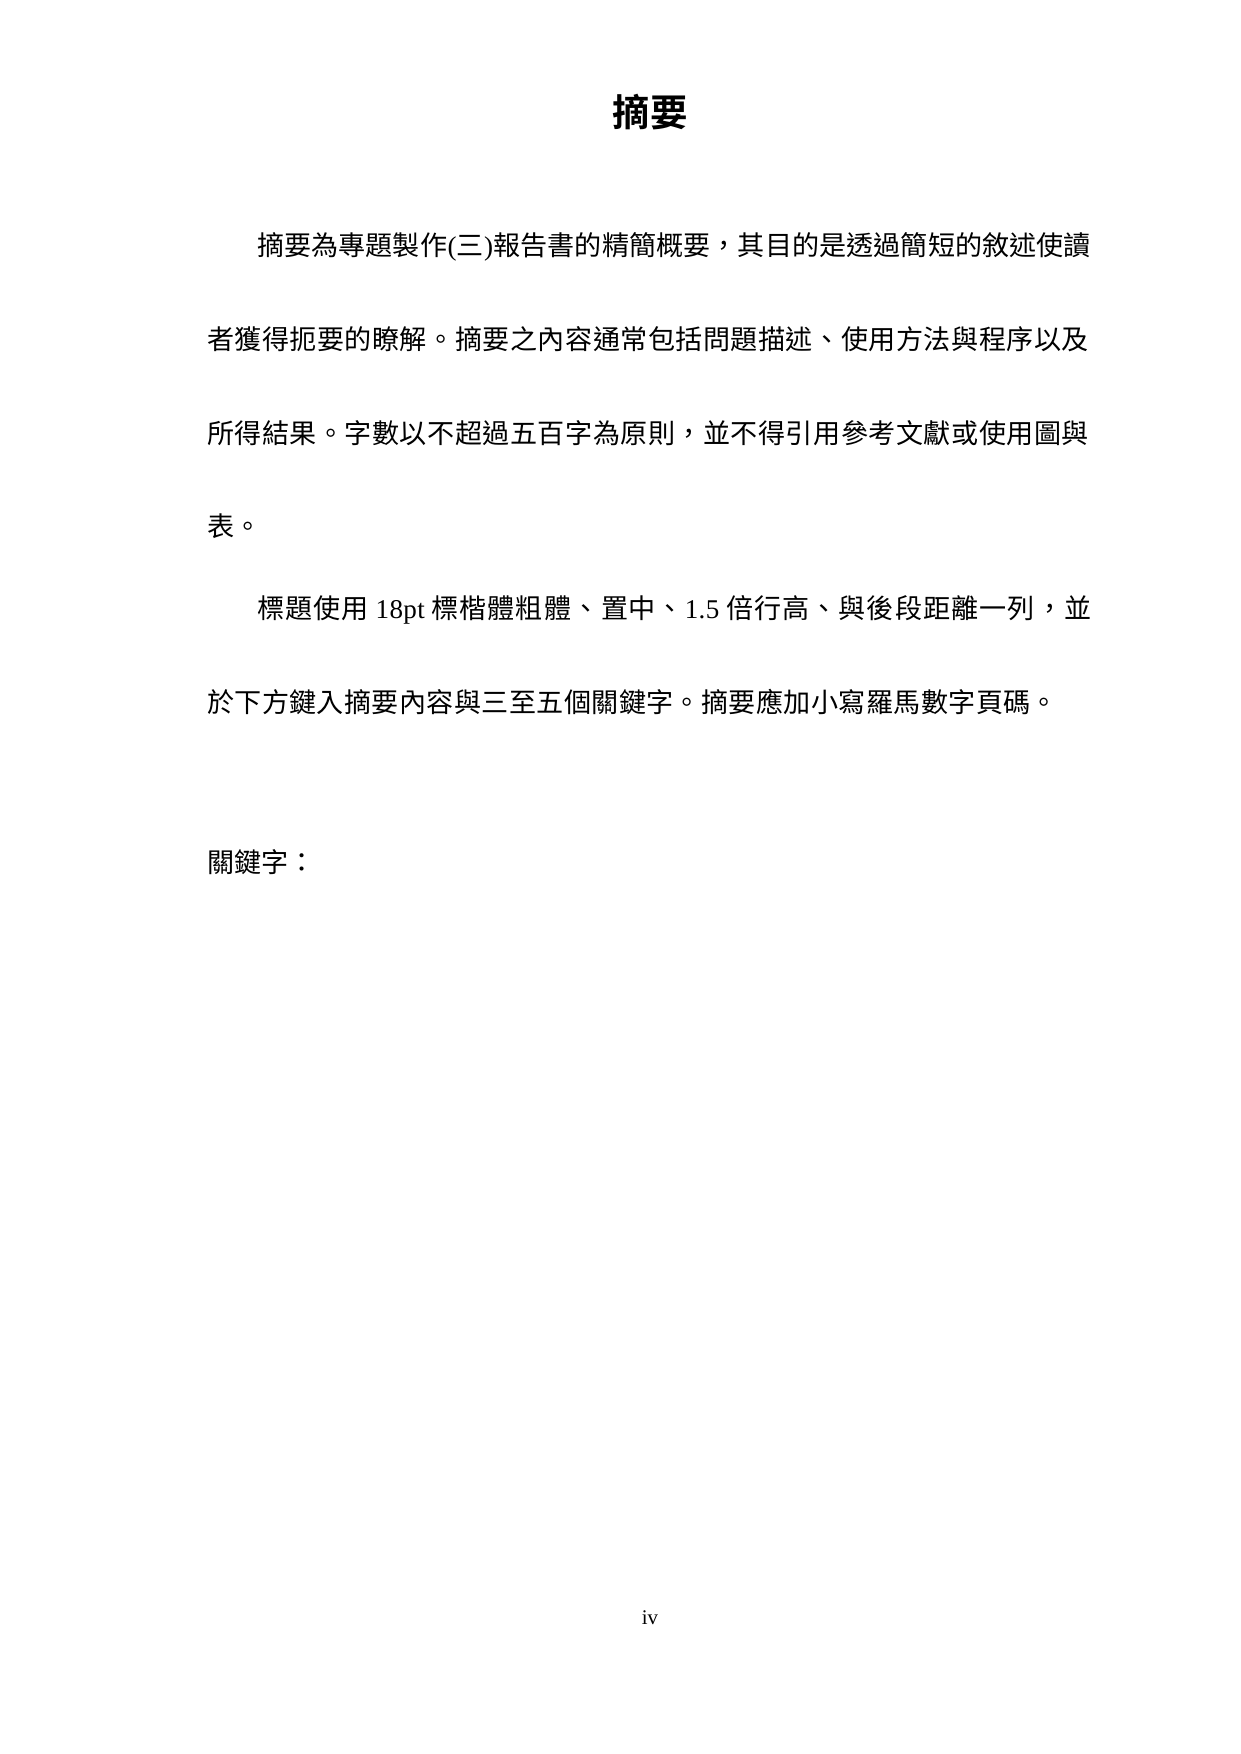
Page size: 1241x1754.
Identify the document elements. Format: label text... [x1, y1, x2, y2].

text 摘要為專題製作(三)報告書的精簡概要，其目的是透過簡短的敘述使讀者獲得扼要的瞭解。摘要之內容通常包括問題描述、使用方法與程序以及所得結果。字數以不超過五百字為原則，並不得引用參考文獻或使用圖與表。 [207, 202, 1092, 546]
text 摘要 [207, 83, 1092, 137]
text 關鍵字： [207, 819, 1092, 882]
text 標題使用18pt標楷體粗體、置中、1.5倍行高、與後段距離一列，並於下方鍵入摘要內容與三至五個關鍵字。摘要應加小寫羅馬數字頁碼。 [207, 565, 1092, 722]
